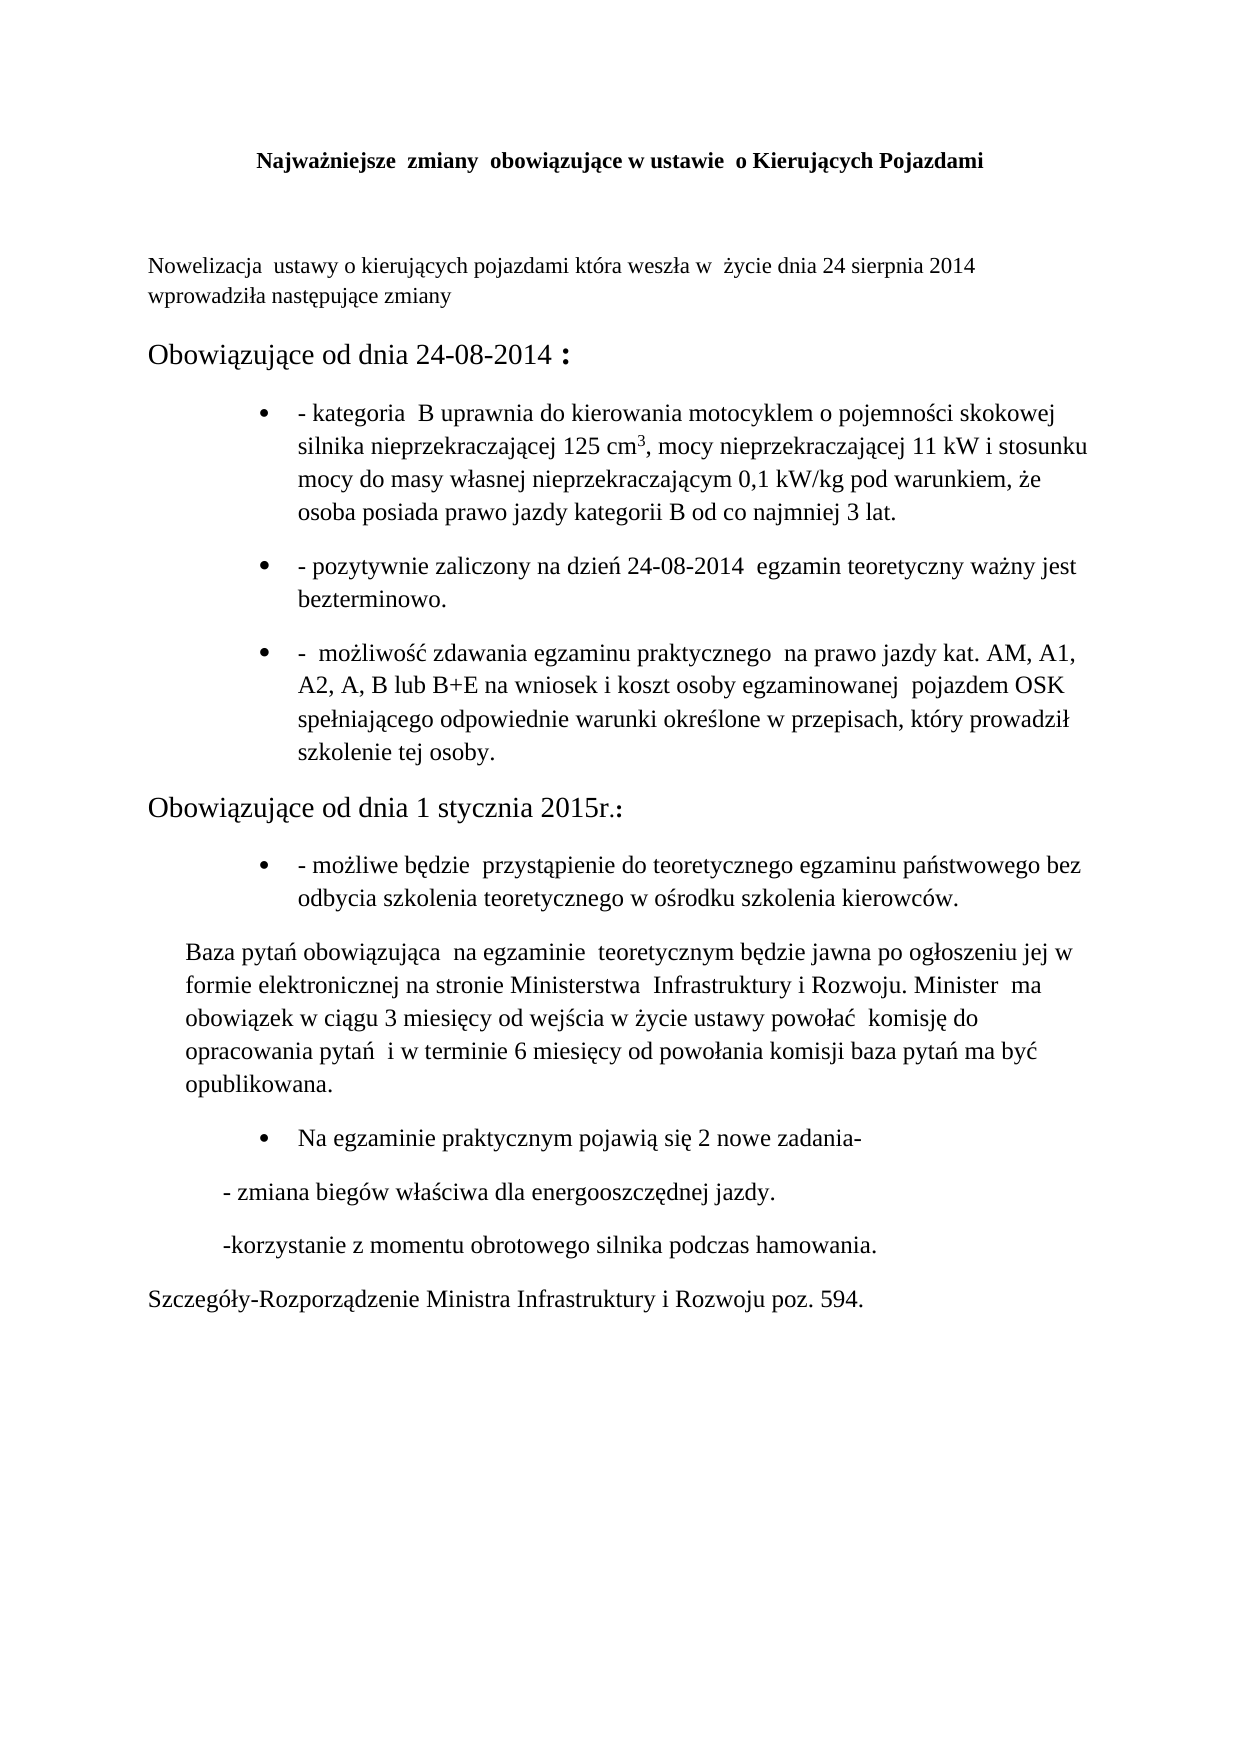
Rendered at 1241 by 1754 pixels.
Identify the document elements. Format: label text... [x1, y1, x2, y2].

text Najważniejsze zmiany obowiązujące w ustawie o Kierujących Pojazdami [148, 148, 1093, 174]
text Obowiązujące od dnia 1 stycznia 2015r.: [148, 791, 1093, 824]
text Szczegóły-Rozporządzenie Ministra Infrastruktury i Rozwoju poz. 594. [148, 1284, 1093, 1313]
list - możliwość zdawania egzaminu praktycznego na prawo jazdy kat. AM, A1, A2, A, B lub B+E na wniosek i koszt osoby egzaminowanej pojazdem OSK spełniającego odpowiednie warunki określone w przepisach, który prowadził szkolenie tej osoby. [260, 638, 1093, 765]
list Na egzaminie praktycznym pojawią się 2 nowe zadania- [260, 1123, 1093, 1151]
text Nowelizacja ustawy o kierujących pojazdami która weszła w życie dnia 24 sierpnia 2014 wprowadziła następujące zmiany [148, 252, 1093, 308]
list - możliwe będzie przystąpienie do teoretycznego egzaminu państwowego bez odbycia szkolenia teoretycznego w ośrodku szkolenia kierowców. [260, 850, 1093, 912]
list -korzystanie z momentu obrotowego silnika podczas hamowania. [223, 1230, 1093, 1259]
list - pozytywnie zaliczony na dzień 24-08-2014 egzamin teoretyczny ważny jest bezterminowo. [260, 551, 1093, 612]
list - kategoria B uprawnia do kierowania motocyklem o pojemności skokowej silnika nieprzekraczającej 125 cm3, mocy nieprzekraczającej 11 kW i stosunku mocy do masy własnej nieprzekraczającym 0,1 kW/kg pod warunkiem, że osoba posiada prawo jazdy kategorii B od co najmniej 3 lat. [260, 398, 1093, 526]
text Baza pytań obowiązująca na egzaminie teoretycznym będzie jawna po ogłoszeniu jej w formie elektronicznej na stronie Ministerstwa Infrastruktury i Rozwoju. Minister ma obowiązek w ciągu 3 miesięcy od wejścia w życie ustawy powołać komisję do opracowania pytań i w terminie 6 miesięcy od powołania komisji baza pytań ma być opublikowana. [185, 937, 1093, 1098]
text Obowiązujące od dnia 24-08-2014 : [148, 333, 1093, 371]
list - zmiana biegów właściwa dla energooszczędnej jazdy. [223, 1177, 1093, 1205]
